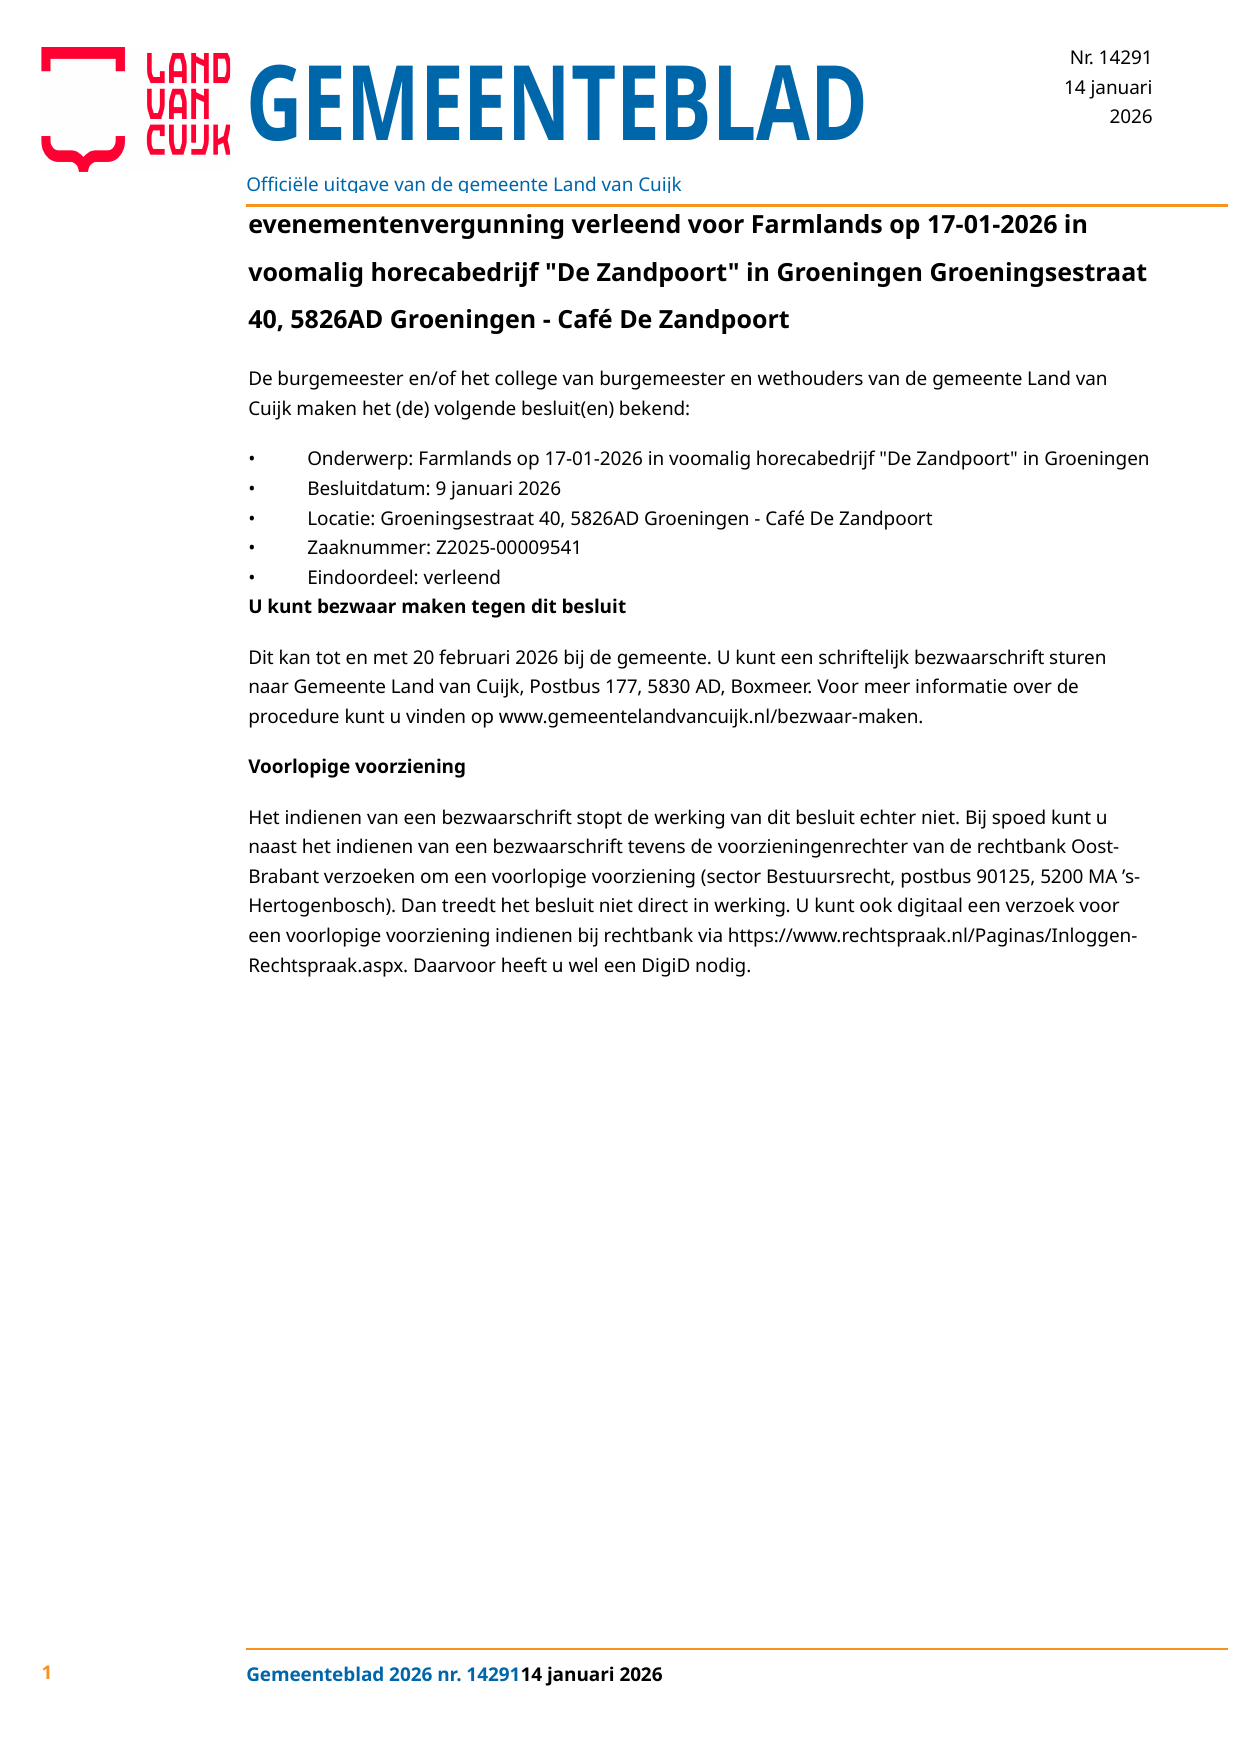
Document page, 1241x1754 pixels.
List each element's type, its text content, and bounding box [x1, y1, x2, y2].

list Onderwerp: Farmlands op 17-01-2026 in voomalig horecabedrijf "De Zandpoort" in Groeningen [248, 446, 1152, 471]
text evenementenvergunning verleend voor Farmlands op 17-01-2026 in voomalig horecabedrijf "De Zandpoort" in Groeningen Groeningsestraat 40, 5826AD Groeningen - Café De Zandpoort [248, 207, 1152, 336]
list Zaaknummer: Z2025-00009541 [248, 534, 1152, 560]
text Dit kan tot en met 20 februari 2026 bij de gemeente. U kunt een schriftelijk bezwaarschrift sturen naar Gemeente Land van Cuijk, Postbus 177, 5830 AD, Boxmeer. Voor meer informatie over de procedure kunt u vinden op www.gemeentelandvancuijk.nl/bezwaar-maken. [248, 644, 1152, 729]
text U kunt bezwaar maken tegen dit besluit [248, 593, 1152, 619]
list Besluitdatum: 9 januari 2026 [248, 475, 1152, 501]
text Het indienen van een bezwaarschrift stopt de werking van dit besluit echter niet. Bij spoed kunt u naast het indienen van een bezwaarschrift tevens de voorzieningenrechter van de rechtbank Oost-Brabant verzoeken om een voorlopige voorziening (sector Bestuursrecht, postbus 90125, 5200 MA ’s-Hertogenbosch). Dan treedt het besluit niet direct in werking. U kunt ook digitaal een verzoek voor een voorlopige voorziening indienen bij rechtbank via https://www.rechtspraak.nl/Paginas/Inloggen-Rechtspraak.aspx. Daarvoor heeft u wel een DigiD nodig. [248, 804, 1152, 977]
list Locatie: Groeningsestraat 40, 5826AD Groeningen - Café De Zandpoort [248, 505, 1152, 530]
picture [41, 47, 231, 172]
list Eindoordeel: verleend [248, 564, 1152, 589]
text De burgemeester en/of het college van burgemeester en wethouders van de gemeente Land van Cuijk maken het (de) volgende besluit(en) bekend: [248, 366, 1152, 421]
text Voorlopige voorziening [248, 753, 1152, 779]
